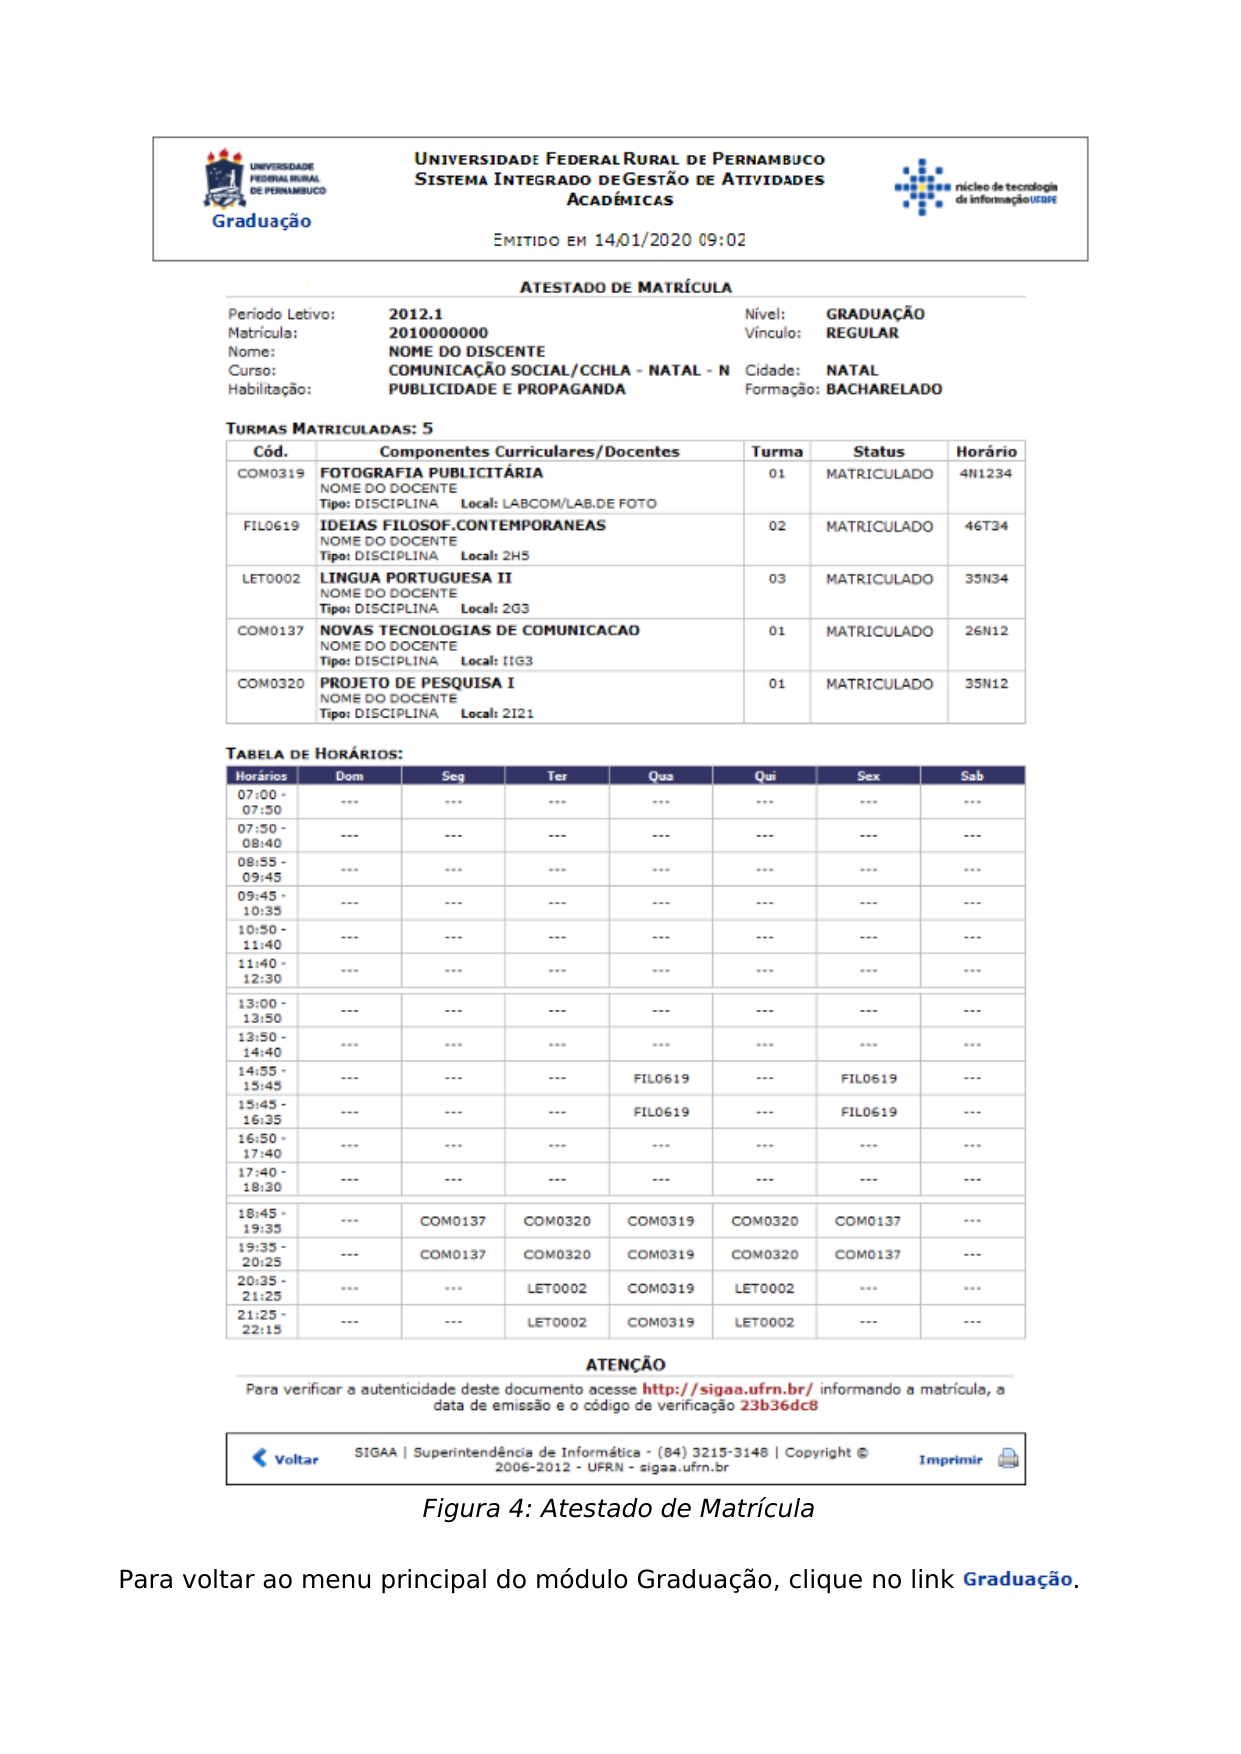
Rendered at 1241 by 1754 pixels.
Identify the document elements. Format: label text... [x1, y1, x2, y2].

text Para voltar ao menu principal do módulo Graduação, clique no link . [118, 1566, 1122, 1595]
picture [137, 118, 1103, 1495]
text Figura 4: Atestado de Matrícula [137, 1495, 1103, 1524]
picture [963, 1571, 1073, 1589]
